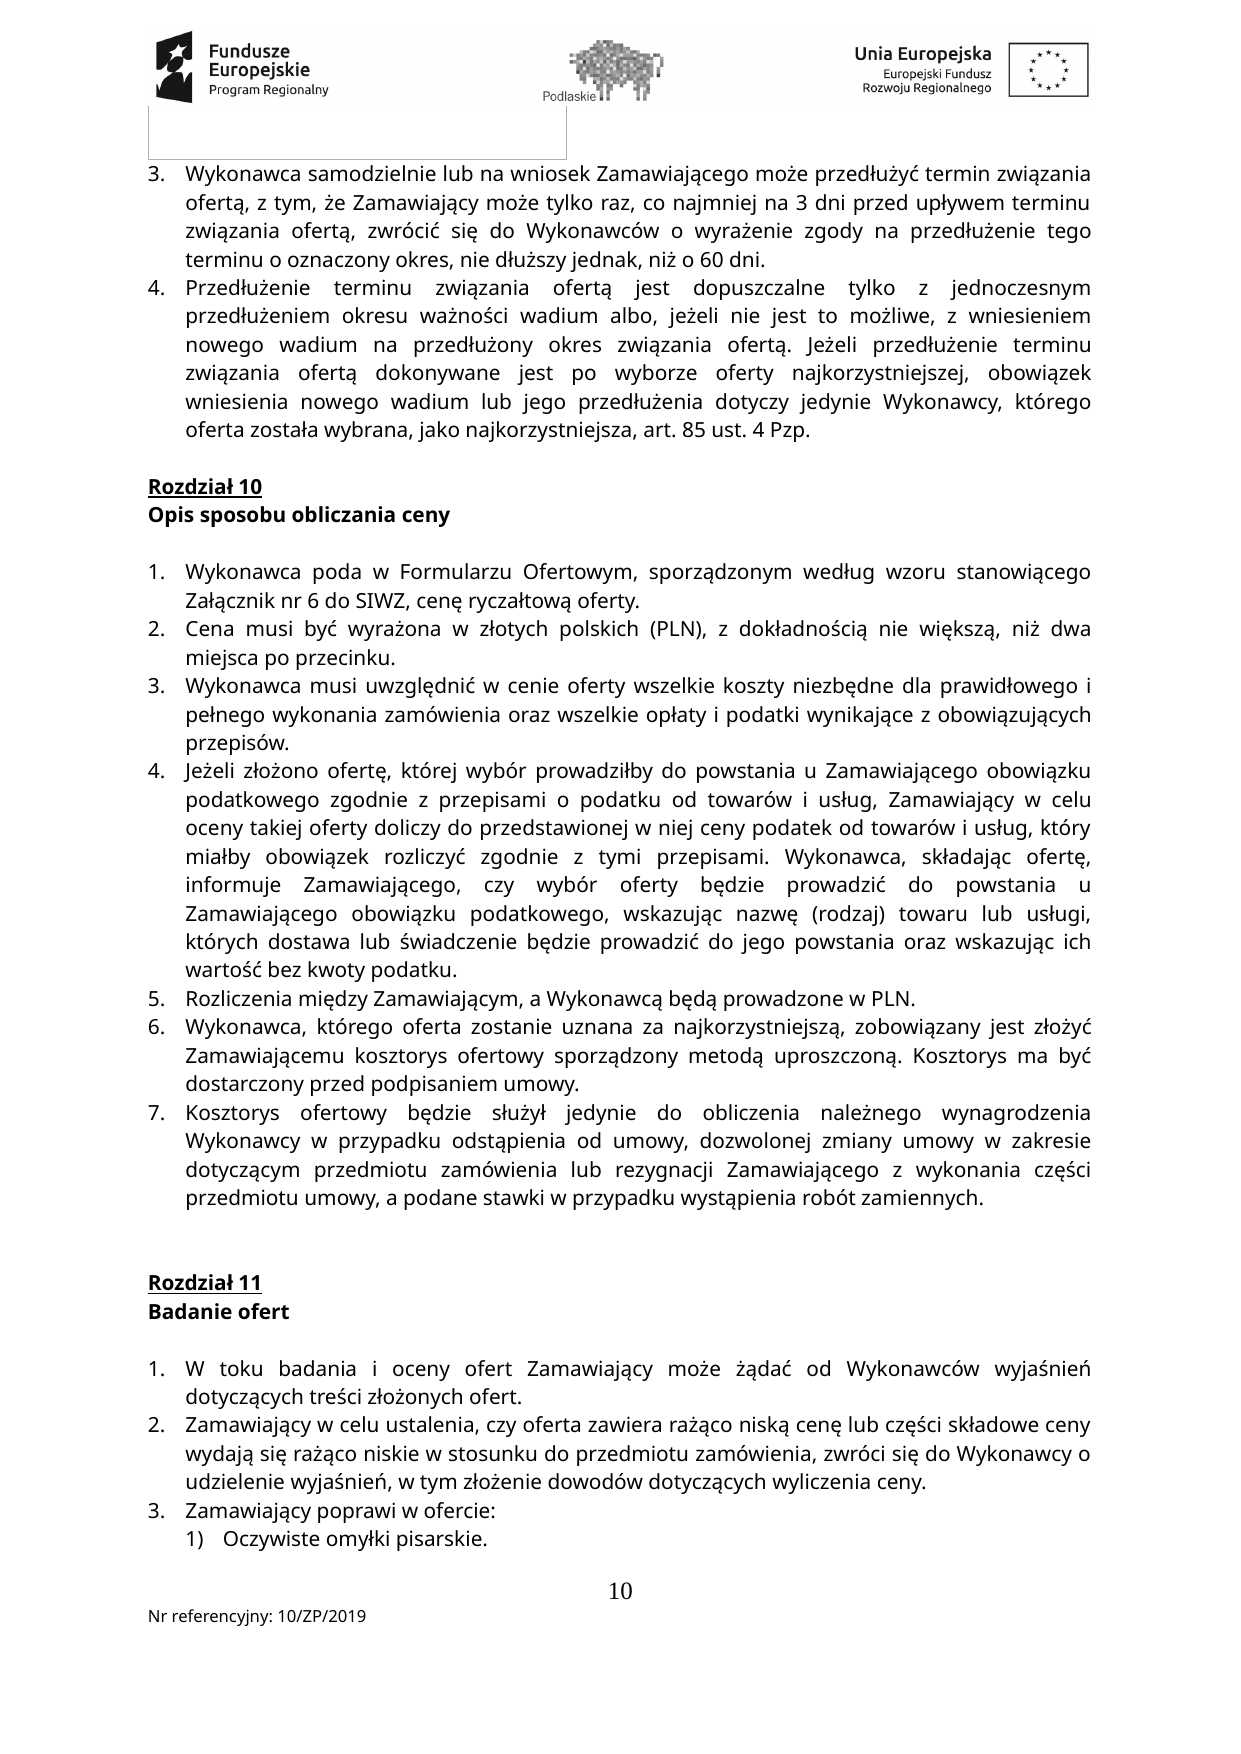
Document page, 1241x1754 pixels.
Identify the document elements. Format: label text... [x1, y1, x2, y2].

list Wykonawca samodzielnie lub na wniosek Zamawiającego może przedłużyć termin związania ofertą, z tym, że Zamawiający może tylko raz, co najmniej na 3 dni przed upływem terminu związania ofertą, zwrócić się do Wykonawców o wyrażenie zgody na przedłużenie tego terminu o oznaczony okres, nie dłuższy jednak, niż o 60 dni. [148, 159, 1092, 273]
list W toku badania i oceny ofert Zamawiający może żądać od Wykonawców wyjaśnień dotyczących treści złożonych ofert. [148, 1354, 1092, 1411]
list Jeżeli złożono ofertę, której wybór prowadziłby do powstania u Zamawiającego obowiązku podatkowego zgodnie z przepisami o podatku od towarów i usług, Zamawiający w celu oceny takiej oferty doliczy do przedstawionej w niej ceny podatek od towarów i usług, który miałby obowiązek rozliczyć zgodnie z tymi przepisami. Wykonawca, składając ofertę, informuje Zamawiającego, czy wybór oferty będzie prowadzić do powstania u Zamawiającego obowiązku podatkowego, wskazując nazwę (rodzaj) towaru lub usługi, których dostawa lub świadczenie będzie prowadzić do jego powstania oraz wskazując ich wartość bez kwoty podatku. [148, 757, 1092, 984]
list Cena musi być wyrażona w złotych polskich (PLN), z dokładnością nie większą, niż dwa miejsca po przecinku. [148, 614, 1092, 671]
list Oczywiste omyłki pisarskie. [185, 1524, 1092, 1553]
text Rozdział 10 [148, 472, 1092, 501]
list Rozliczenia między Zamawiającym, a Wykonawcą będą prowadzone w PLN. [148, 984, 1092, 1012]
text Badanie ofert [148, 1297, 1092, 1325]
list Przedłużenie terminu związania ofertą jest dopuszczalne tylko z jednoczesnym przedłużeniem okresu ważności wadium albo, jeżeli nie jest to możliwe, z wniesieniem nowego wadium na przedłużony okres związania ofertą. Jeżeli przedłużenie terminu związania ofertą dokonywane jest po wyborze oferty najkorzystniejszej, obowiązek wniesienia nowego wadium lub jego przedłużenia dotyczy jedynie Wykonawcy, którego oferta została wybrana, jako najkorzystniejsza, art. 85 ust. 4 Pzp. [148, 273, 1092, 444]
list Kosztorys ofertowy będzie służył jedynie do obliczenia należnego wynagrodzenia Wykonawcy w przypadku odstąpienia od umowy, dozwolonej zmiany umowy w zakresie dotyczącym przedmiotu zamówienia lub rezygnacji Zamawiającego z wykonania części przedmiotu umowy, a podane stawki w przypadku wystąpienia robót zamiennych. [148, 1098, 1092, 1212]
list Wykonawca, którego oferta zostanie uznana za najkorzystniejszą, zobowiązany jest złożyć Zamawiającemu kosztorys ofertowy sporządzony metodą uproszczoną. Kosztorys ma być dostarczony przed podpisaniem umowy. [148, 1012, 1092, 1098]
list Zamawiający poprawi w ofercie: [148, 1496, 1092, 1524]
list Zamawiający w celu ustalenia, czy oferta zawiera rażąco niską cenę lub części składowe ceny wydają się rażąco niskie w stosunku do przedmiotu zamówienia, zwróci się do Wykonawcy o udzielenie wyjaśnień, w tym złożenie dowodów dotyczących wyliczenia ceny. [148, 1411, 1092, 1496]
text Opis sposobu obliczania ceny [148, 501, 1092, 529]
text Rozdział 11 [148, 1268, 1092, 1297]
list Wykonawca poda w Formularzu Ofertowym, sporządzonym według wzoru stanowiącego Załącznik nr 6 do SIWZ, cenę ryczałtową oferty. [148, 557, 1092, 614]
list Wykonawca musi uwzględnić w cenie oferty wszelkie koszty niezbędne dla prawidłowego i pełnego wykonania zamówienia oraz wszelkie opłaty i podatki wynikające z obowiązujących przepisów. [148, 671, 1092, 757]
